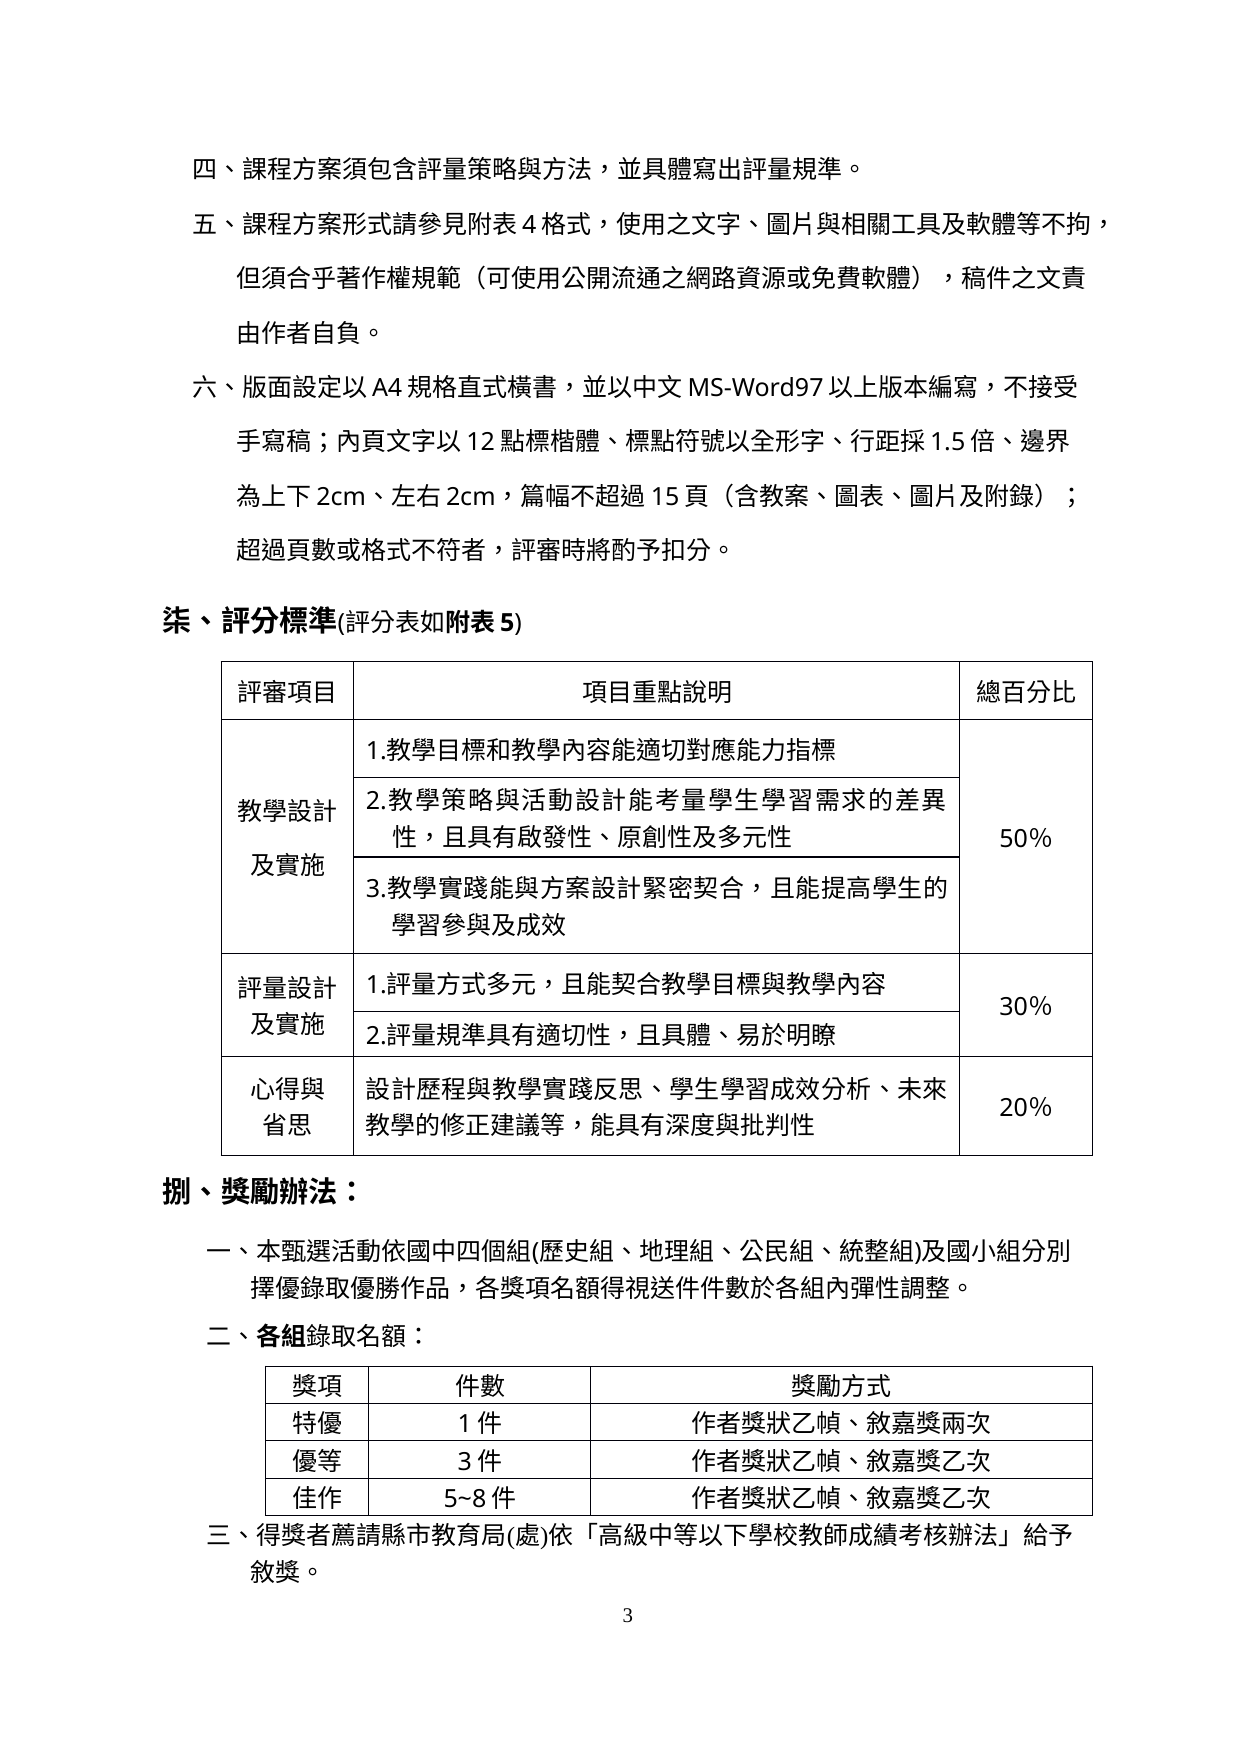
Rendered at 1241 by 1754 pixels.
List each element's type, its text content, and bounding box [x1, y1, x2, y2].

table_cell 特優 [266, 1404, 368, 1440]
text 五、課程方案形式請參見附表4格式，使用之文字、圖片與相關工具及軟體等不拘，但須合乎著作權規範（可使用公開流通之網路資源或免費軟體），稿件之文責由作者自負。 [192, 204, 1092, 349]
text 捌、獎勵辦法： [162, 1168, 1092, 1211]
table_cell 1件 [369, 1404, 590, 1440]
table_cell 2.教學策略與活動設計能考量學生學習需求的差異性，且具有啟發性、原創性及多元性 [354, 778, 959, 856]
table_header 評審項目 [222, 662, 353, 719]
table_cell 30％ [960, 954, 1092, 1056]
table_header 項目重點說明 [354, 662, 959, 719]
text 三、得獎者薦請縣市教育局(處)依「高級中等以下學校教師成績考核辦法」給予敘獎。 [207, 1516, 1092, 1588]
text 六、版面設定以A4規格直式橫書，並以中文MS-Word97以上版本編寫，不接受手寫稿；內頁文字以12點標楷體、標點符號以全形字、行距採1.5倍、邊界為上下2cm、左右2cm，篇幅不超過15頁（含教案、圖表、圖片及附錄）；超過頁數或格式不符者，評審時將酌予扣分。 [192, 367, 1092, 567]
table_cell 20％ [960, 1057, 1092, 1155]
table_header 獎勵方式 [591, 1367, 1092, 1403]
text 四、課程方案須包含評量策略與方法，並具體寫出評量規準。 [192, 150, 1092, 186]
table_cell 3件 [369, 1441, 590, 1477]
text 二、各組錄取名額： [207, 1317, 1092, 1353]
table_header 總百分比 [960, 662, 1092, 719]
table_cell 作者獎狀乙幀、敘嘉獎兩次 [591, 1404, 1092, 1440]
table_cell 50％ [960, 720, 1092, 953]
table_cell 心得與 省思 [222, 1057, 353, 1155]
text 柒、評分標準(評分表如附表5) [162, 597, 1092, 640]
table_cell 1.教學目標和教學內容能適切對應能力指標 [354, 720, 959, 777]
table_cell 作者獎狀乙幀、敘嘉獎乙次 [591, 1479, 1092, 1515]
table_header 件數 [369, 1367, 590, 1403]
table_cell 5~8件 [369, 1479, 590, 1515]
table_header 獎項 [266, 1367, 368, 1403]
table_cell 佳作 [266, 1479, 368, 1515]
table_cell 設計歷程與教學實踐反思、學生學習成效分析、未來教學的修正建議等，能具有深度與批判性 [354, 1057, 959, 1155]
table_cell 評量設計及實施 [222, 954, 353, 1056]
table_cell 教學設計及實施 [222, 720, 353, 953]
text 一、本甄選活動依國中四個組(歷史組、地理組、公民組、統整組)及國小組分別擇優錄取優勝作品，各獎項名額得視送件件數於各組內彈性調整。 [207, 1232, 1092, 1304]
table_cell 3.教學實踐能與方案設計緊密契合，且能提高學生的學習參與及成效 [354, 858, 959, 953]
table_cell 2.評量規準具有適切性，且具體、易於明瞭 [354, 1012, 959, 1056]
table_cell 優等 [266, 1441, 368, 1477]
table_cell 作者獎狀乙幀、敘嘉獎乙次 [591, 1441, 1092, 1477]
table_cell 1.評量方式多元，且能契合教學目標與教學內容 [354, 954, 959, 1011]
